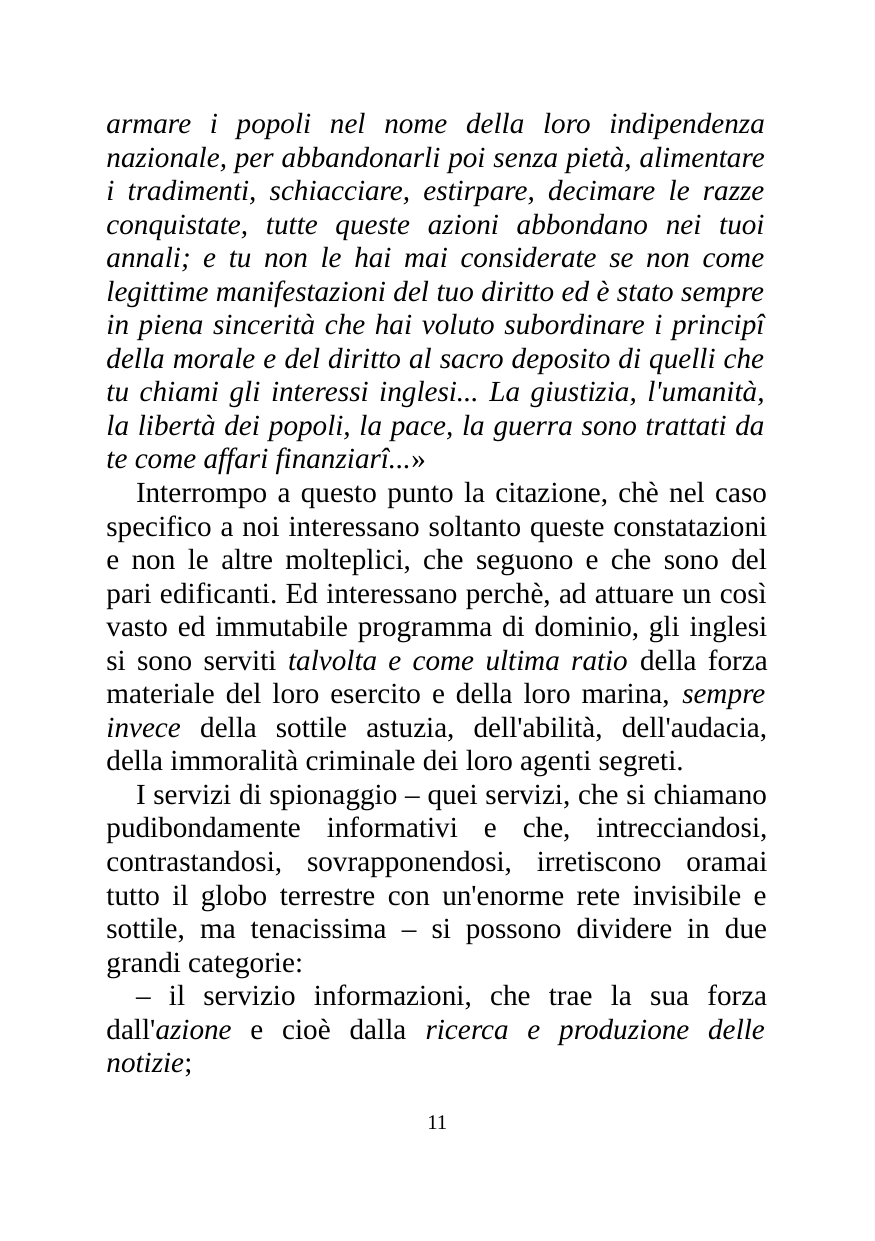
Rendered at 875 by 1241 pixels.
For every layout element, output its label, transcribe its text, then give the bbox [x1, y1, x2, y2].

text Interrompo a questo punto la citazione, chè nel caso specifico a noi interessano soltanto queste constatazioni e non le altre molteplici, che seguono e che sono del pari edificanti. Ed interessano perchè, ad attuare un così vasto ed immutabile programma di dominio, gli inglesi si sono serviti talvolta e come ultima ratio della forza materiale del loro esercito e della loro marina, sempre invece della sottile astuzia, dell'abilità, dell'audacia, della immoralità criminale dei loro agenti segreti. [106, 475, 768, 777]
text armare i popoli nel nome della loro indipendenza nazionale, per abbandonarli poi senza pietà, alimentare i tradimenti, schiacciare, estirpare, decimare le razze conquistate, tutte queste azioni abbondano nei tuoi annali; e tu non le hai mai considerate se non come legittime manifestazioni del tuo diritto ed è stato sempre in piena sincerità che hai voluto subordinare i principî della morale e del diritto al sacro deposito di quelli che tu chiami gli interessi inglesi... La giustizia, l'umanità, la libertà dei popoli, la pace, la guerra sono trattati da te come affari finanziarî...» [106, 106, 768, 475]
text I servizi di spionaggio – quei servizi, che si chiamano pudibondamente informativi e che, intrecciandosi, contrastandosi, sovrapponendosi, irretiscono oramai tutto il globo terrestre con un'enorme rete invisibile e sottile, ma tenacissima – si possono dividere in due grandi categorie: [106, 777, 768, 978]
text – il servizio informazioni, che trae la sua forza dall'azione e cioè dalla ricerca e produzione delle notizie; [106, 978, 768, 1079]
